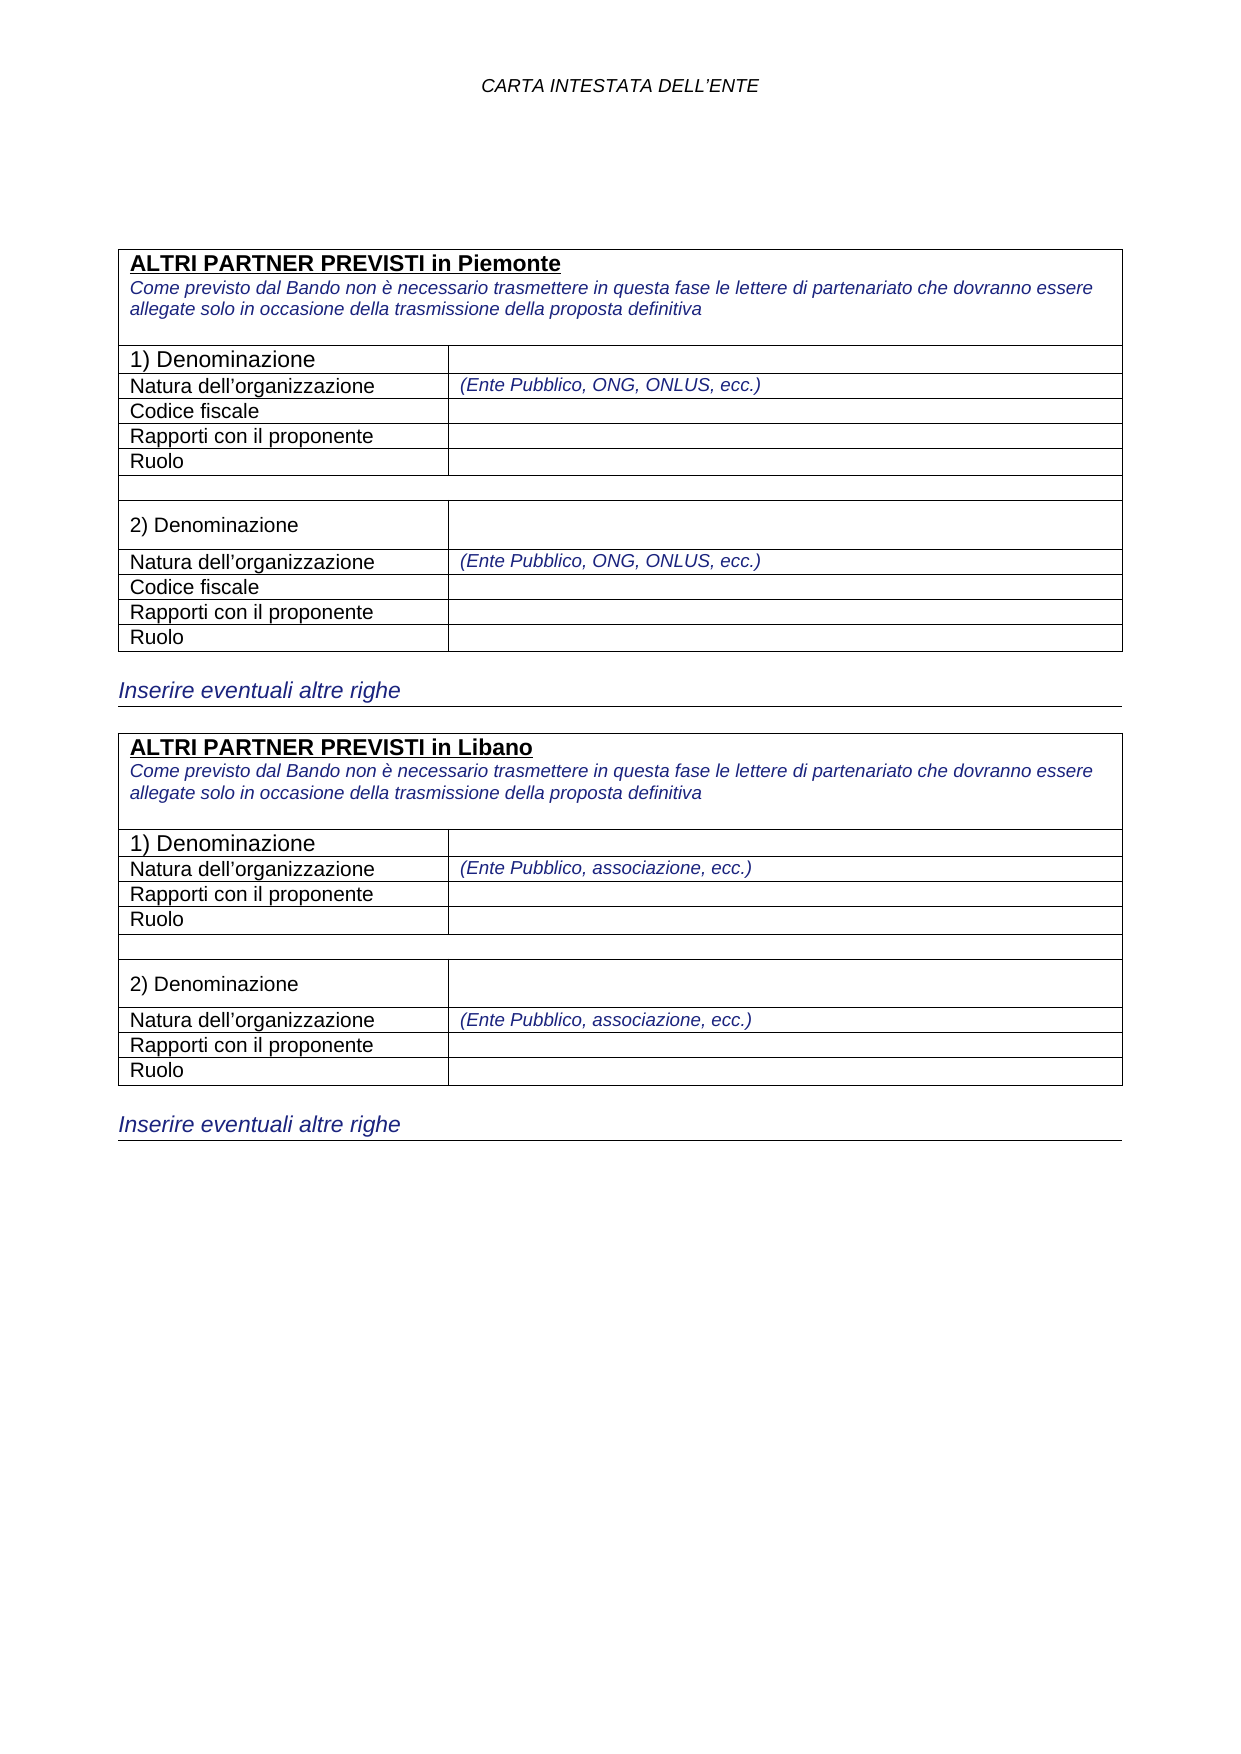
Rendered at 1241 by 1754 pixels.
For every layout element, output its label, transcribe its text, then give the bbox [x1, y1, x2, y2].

table_cell Rapporti con il proponente [119, 1033, 448, 1057]
table_cell [449, 907, 1122, 933]
table_cell Rapporti con il proponente [119, 882, 448, 906]
table_cell Rapporti con il proponente [119, 424, 448, 447]
table_cell Ruolo [119, 625, 448, 651]
table_header ALTRI PARTNER PREVISTI in Libano Come previsto dal Bando non è necessario trasmettere in questa fase le lettere di partenariato che dovranno essere allegate solo in occasione della trasmissione della proposta definitiva [119, 734, 1122, 829]
table_cell [449, 1058, 1122, 1085]
table_header ALTRI PARTNER PREVISTI in Piemonte Come previsto dal Bando non è necessario trasmettere in questa fase le lettere di partenariato che dovranno essere allegate solo in occasione della trasmissione della proposta definitiva [119, 250, 1122, 345]
table_cell (Ente Pubblico, associazione, ecc.) [449, 857, 1122, 881]
table_cell [119, 935, 1122, 958]
table_cell Codice fiscale [119, 575, 448, 598]
table_cell [449, 449, 1122, 475]
table_cell (Ente Pubblico, ONG, ONLUS, ecc.) [449, 550, 1122, 573]
table_cell 1) Denominazione [119, 830, 448, 856]
table_cell (Ente Pubblico, associazione, ecc.) [449, 1008, 1122, 1032]
table_cell [119, 476, 1122, 500]
table_cell [449, 346, 1122, 372]
text Inserire eventuali altre righe [118, 677, 1122, 706]
table_cell Ruolo [119, 449, 448, 475]
table_cell [449, 625, 1122, 651]
table_cell 2) Denominazione [119, 960, 448, 1007]
table_cell [449, 1033, 1122, 1057]
table_cell [449, 600, 1122, 623]
text Inserire eventuali altre righe [118, 1111, 1122, 1140]
table_cell Rapporti con il proponente [119, 600, 448, 623]
table_cell [449, 501, 1122, 548]
table_cell Ruolo [119, 907, 448, 933]
table_cell Natura dell’organizzazione [119, 1008, 448, 1032]
table_cell [449, 424, 1122, 447]
table_cell Ruolo [119, 1058, 448, 1085]
table_cell Natura dell’organizzazione [119, 550, 448, 573]
table_cell [449, 830, 1122, 856]
table_cell Natura dell’organizzazione [119, 374, 448, 397]
table_cell Codice fiscale [119, 399, 448, 422]
table_cell [449, 399, 1122, 422]
table_cell (Ente Pubblico, ONG, ONLUS, ecc.) [449, 374, 1122, 397]
table_cell [449, 960, 1122, 1007]
table_cell Natura dell’organizzazione [119, 857, 448, 881]
table_cell 1) Denominazione [119, 346, 448, 372]
table_cell [449, 882, 1122, 906]
table_cell 2) Denominazione [119, 501, 448, 548]
table_cell [449, 575, 1122, 598]
